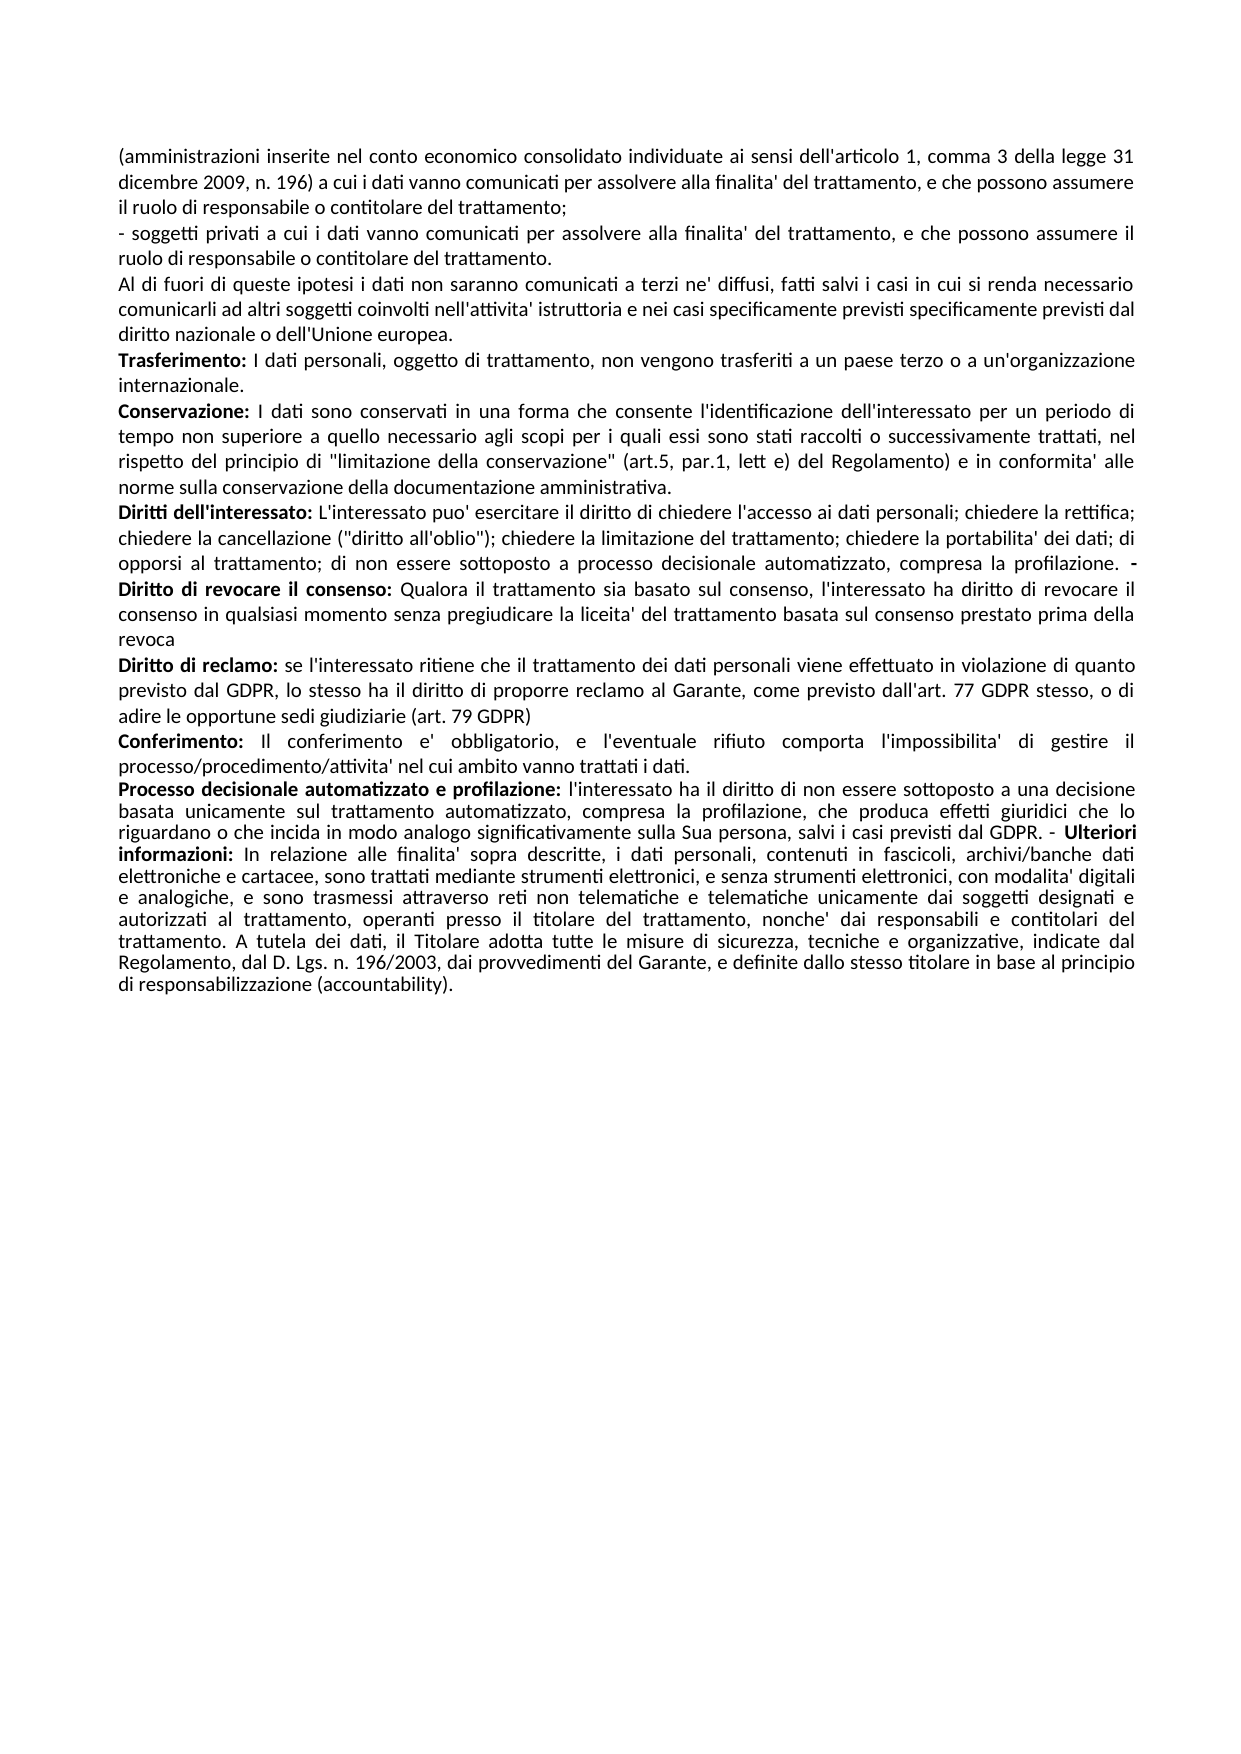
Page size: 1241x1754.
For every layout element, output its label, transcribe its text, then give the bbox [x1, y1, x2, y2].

text Trasferimento: I dati personali, oggetto di trattamento, non vengono trasferiti a un paese terzo o a un'organizzazione internazionale. [118, 347, 1137, 398]
text Conferimento: Il conferimento e' obbligatorio, e l'eventuale rifiuto comporta l'impossibilita' di gestire il processo/procedimento/attivita' nel cui ambito vanno trattati i dati. [118, 728, 1137, 779]
text Diritti dell'interessato: L'interessato puo' esercitare il diritto di chiedere l'accesso ai dati personali; chiedere la rettifica; chiedere la cancellazione ("diritto all'oblio"); chiedere la limitazione del trattamento; chiedere la portabilita' dei dati; di opporsi al trattamento; di non essere sottoposto a processo decisionale automatizzato, compresa la profilazione. - Diritto di revocare il consenso: Qualora il trattamento sia basato sul consenso, l'interessato ha diritto di revocare il consenso in qualsiasi momento senza pregiudicare la liceita' del trattamento basata sul consenso prestato prima della revoca [118, 499, 1137, 652]
text Al di fuori di queste ipotesi i dati non saranno comunicati a terzi ne' diffusi, fatti salvi i casi in cui si renda necessario comunicarli ad altri soggetti coinvolti nell'attivita' istruttoria e nei casi specificamente previsti specificamente previsti dal diritto nazionale o dell'Unione europea. [118, 271, 1137, 347]
text Conservazione: I dati sono conservati in una forma che consente l'identificazione dell'interessato per un periodo di tempo non superiore a quello necessario agli scopi per i quali essi sono stati raccolti o successivamente trattati, nel rispetto del principio di "limitazione della conservazione" (art.5, par.1, lett e) del Regolamento) e in conformita' alle norme sulla conservazione della documentazione amministrativa. [118, 398, 1137, 499]
text (amministrazioni inserite nel conto economico consolidato individuate ai sensi dell'articolo 1, comma 3 della legge 31 dicembre 2009, n. 196) a cui i dati vanno comunicati per assolvere alla finalita' del trattamento, e che possono assumere il ruolo di responsabile o contitolare del trattamento; [118, 144, 1137, 220]
text Diritto di reclamo: se l'interessato ritiene che il trattamento dei dati personali viene effettuato in violazione di quanto previsto dal GDPR, lo stesso ha il diritto di proporre reclamo al Garante, come previsto dall'art. 77 GDPR stesso, o di adire le opportune sedi giudiziarie (art. 79 GDPR) [118, 652, 1137, 728]
text - soggetti privati a cui i dati vanno comunicati per assolvere alla finalita' del trattamento, e che possono assumere il ruolo di responsabile o contitolare del trattamento. [118, 220, 1137, 271]
text Processo decisionale automatizzato e profilazione: l'interessato ha il diritto di non essere sottoposto a una decisione basata unicamente sul trattamento automatizzato, compresa la profilazione, che produca effetti giuridici che lo riguardano o che incida in modo analogo significativamente sulla Sua persona, salvi i casi previsti dal GDPR. - Ulteriori informazioni: In relazione alle finalita' sopra descritte, i dati personali, contenuti in fascicoli, archivi/banche dati elettroniche e cartacee, sono trattati mediante strumenti elettronici, e senza strumenti elettronici, con modalita' digitali e analogiche, e sono trasmessi attraverso reti non telematiche e telematiche unicamente dai soggetti designati e autorizzati al trattamento, operanti presso il titolare del trattamento, nonche' dai responsabili e contitolari del trattamento. A tutela dei dati, il Titolare adotta tutte le misure di sicurezza, tecniche e organizzative, indicate dal Regolamento, dal D. Lgs. n. 196/2003, dai provvedimenti del Garante, e definite dallo stesso titolare in base al principio di responsabilizzazione (accountability). [118, 779, 1137, 996]
